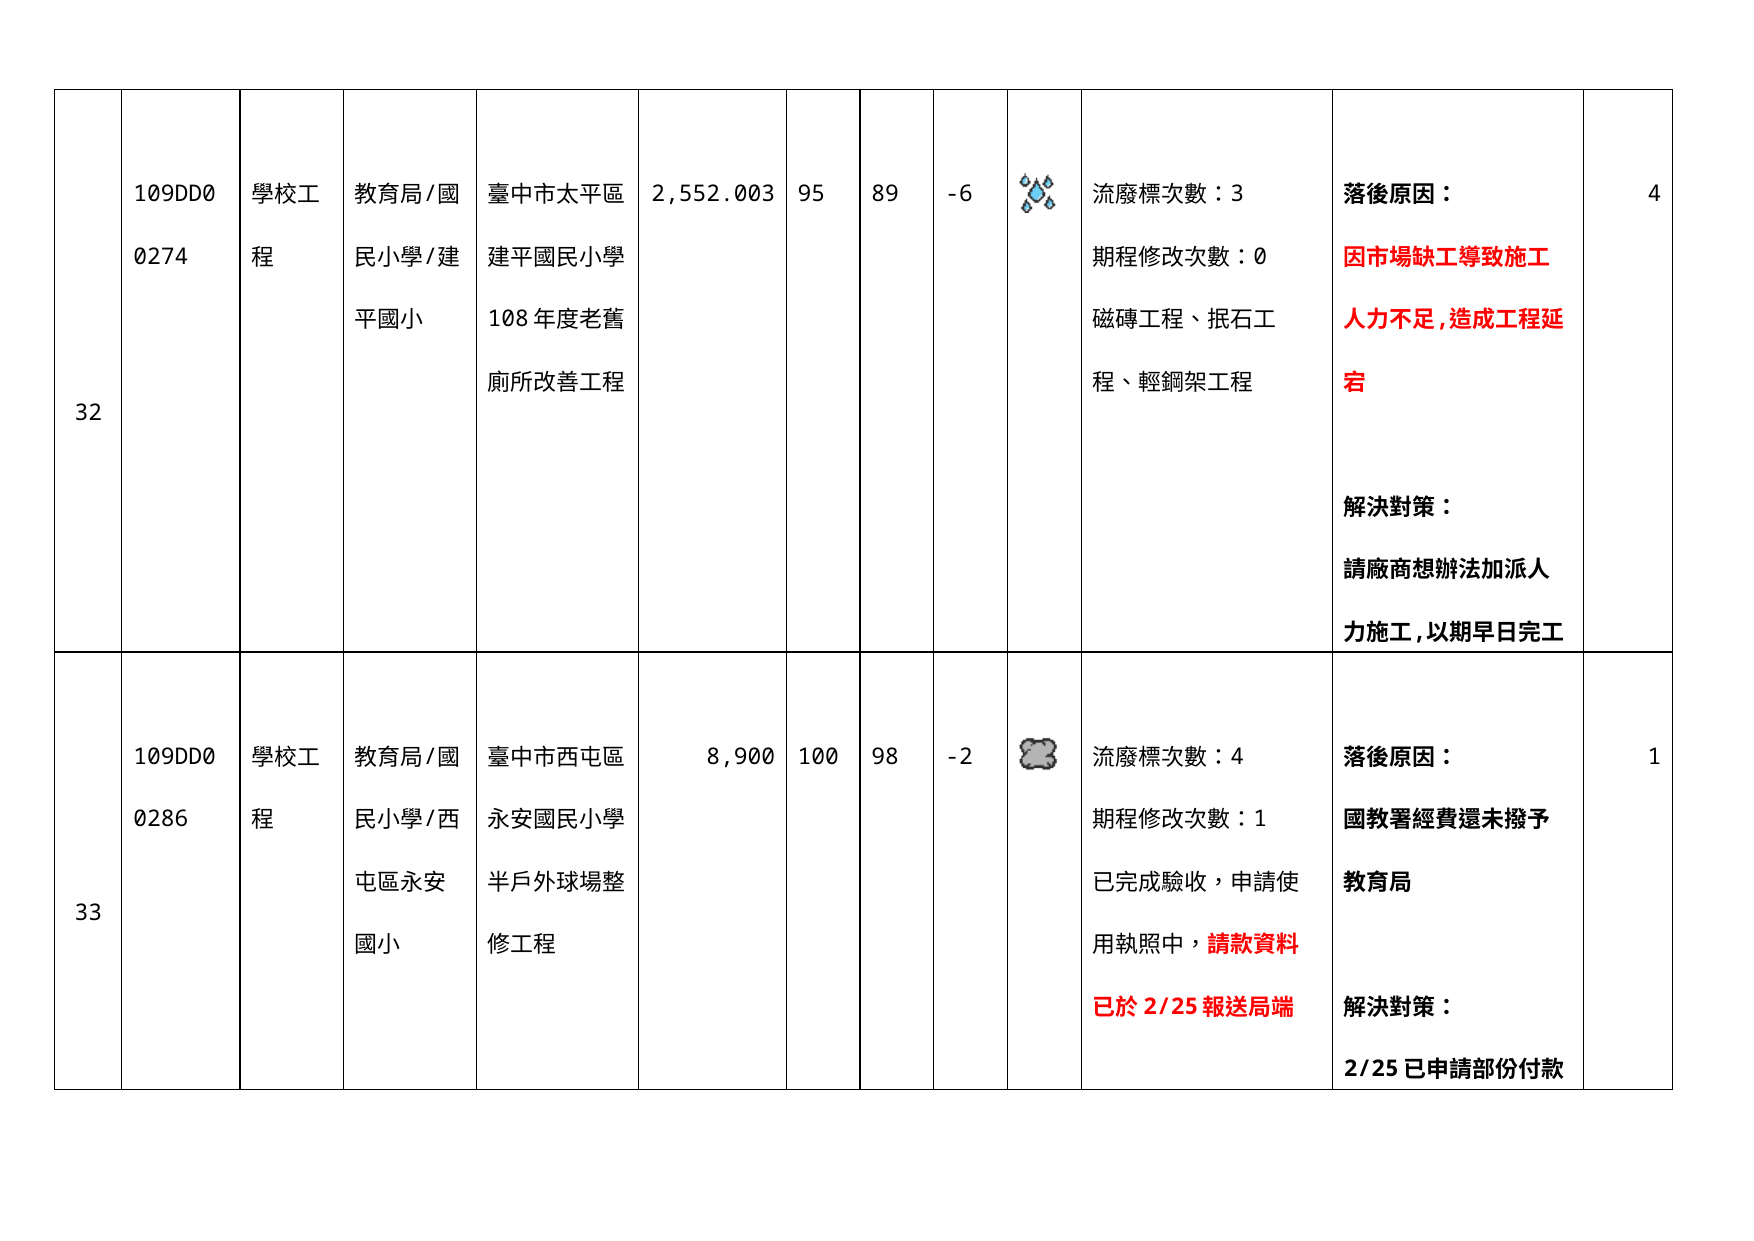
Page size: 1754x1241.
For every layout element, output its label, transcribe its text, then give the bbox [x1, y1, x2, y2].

table_cell 臺中市西屯區永安國民小學半戶外球場整修工程 [477, 653, 638, 1089]
table_cell 32 [55, 90, 121, 651]
table_cell 學校工程 [241, 90, 343, 651]
table_cell 流廢標次數：4 期程修改次數：1 已完成驗收，申請使用執照中，請款資料已於2/25報送局端 [1082, 653, 1332, 1089]
table_cell -6 [934, 90, 1007, 651]
table_cell 95 [787, 90, 859, 651]
table_cell 109DD00274 [122, 90, 239, 651]
table_cell 1 [1584, 653, 1672, 1089]
table_cell [1008, 653, 1081, 1089]
table_cell -2 [934, 653, 1007, 1089]
table_cell 落後原因： 國教署經費還未撥予教育局 解決對策： 2/25已申請部份付款 [1333, 653, 1583, 1089]
table_cell [1008, 90, 1081, 651]
table_cell 流廢標次數：3 期程修改次數：0 磁磚工程、抿石工程、輕鋼架工程 [1082, 90, 1332, 651]
table_cell 4 [1584, 90, 1672, 651]
table_cell 教育局/國民小學/西屯區永安國小 [344, 653, 476, 1089]
table_cell 落後原因： 因市場缺工導致施工人力不足,造成工程延宕 解決對策： 請廠商想辦法加派人力施工,以期早日完工 [1333, 90, 1583, 651]
table_cell 89 [861, 90, 933, 651]
table_cell 教育局/國民小學/建平國小 [344, 90, 476, 651]
table_cell 2,552.003 [639, 90, 786, 651]
table_cell 98 [861, 653, 933, 1089]
table_cell 學校工程 [241, 653, 343, 1089]
table_cell 臺中市太平區建平國民小學 108年度老舊廁所改善工程 [477, 90, 638, 651]
table_cell 109DD00286 [122, 653, 239, 1089]
table_cell 8,900 [639, 653, 786, 1089]
table_cell 33 [55, 653, 121, 1089]
table_header [1673, 89, 1695, 1090]
table_cell 100 [787, 653, 859, 1089]
